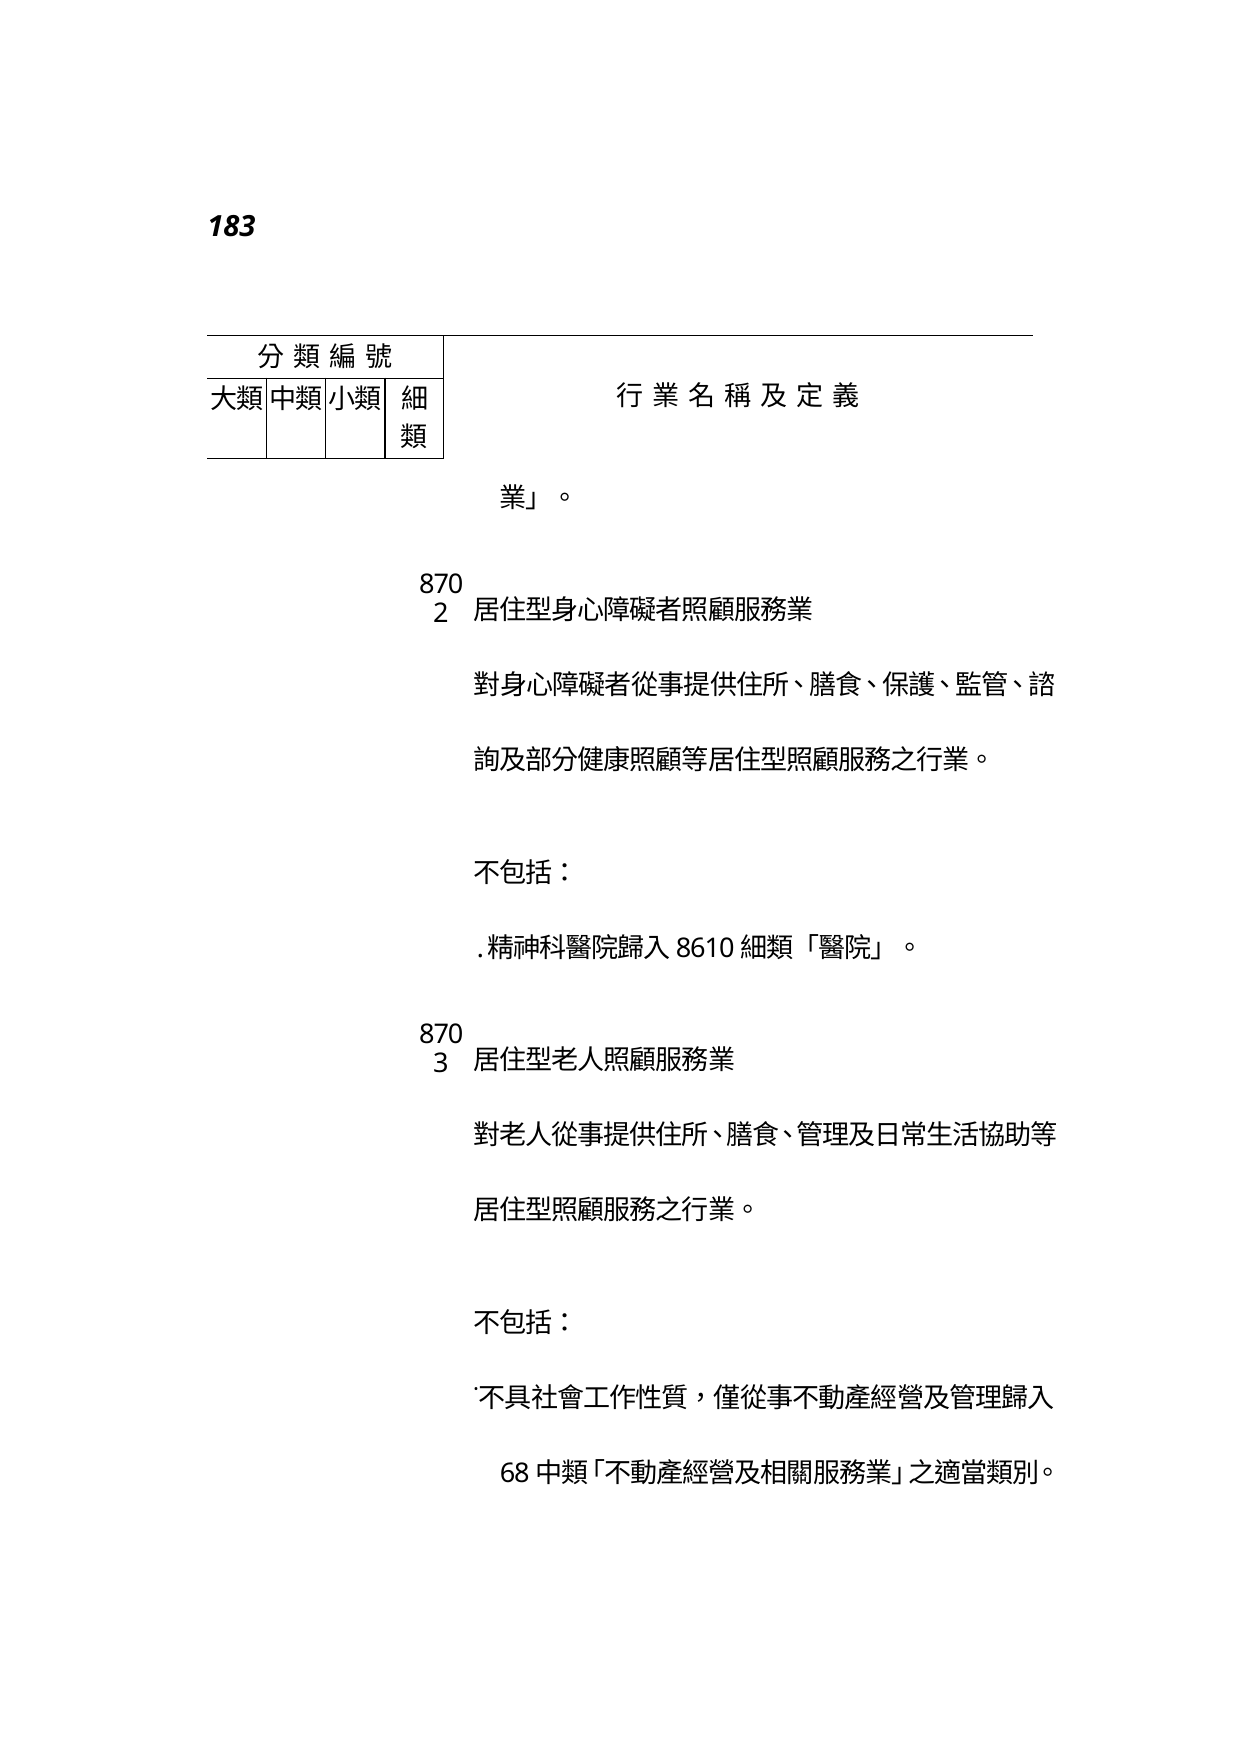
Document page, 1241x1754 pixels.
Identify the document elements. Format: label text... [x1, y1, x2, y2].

table_cell 8703 [412, 1020, 470, 1508]
table_cell [207, 1020, 233, 1508]
table_cell [293, 570, 351, 1020]
table_cell 居住型身心障礙者照顧服務業 對身心障礙者從事提供住所、膳食、保護、監管、諮詢及部分健康照顧等居住型照顧服務之行業。 不包括： ․精神科醫院歸入8610 細類「醫院」。 [470, 570, 1060, 1020]
table_cell 中類 [267, 379, 325, 458]
table_cell 業」。 [470, 458, 1060, 570]
table_cell 8702 [412, 570, 470, 1020]
table_cell [293, 1020, 351, 1508]
table_cell 細類 [386, 379, 443, 458]
table_cell [412, 458, 470, 570]
table_cell [293, 459, 351, 570]
table_cell [233, 570, 292, 1020]
table_cell [233, 1020, 292, 1508]
table_header 行 業 名 稱 及 定 義 [444, 336, 1032, 458]
table_cell [351, 570, 412, 1020]
table_cell 居住型老人照顧服務業 對老人從事提供住所、膳食、管理及日常生活協助等居住型照顧服務之行業。 不包括： ˙不具社會工作性質，僅從事不動產經營及管理歸入68中類「不動產經營及相關服務業」之適當類別。 [470, 1020, 1060, 1508]
table_cell [207, 570, 233, 1020]
table_cell 大類 [207, 379, 266, 458]
table_cell [1033, 378, 1060, 458]
table_cell [351, 459, 412, 570]
table_cell [233, 459, 292, 570]
table_cell [207, 459, 233, 570]
table_cell [351, 1020, 412, 1508]
table_cell 小類 [326, 379, 384, 458]
table_header 分 類 編 號 [207, 336, 443, 378]
table_header [1033, 335, 1060, 378]
